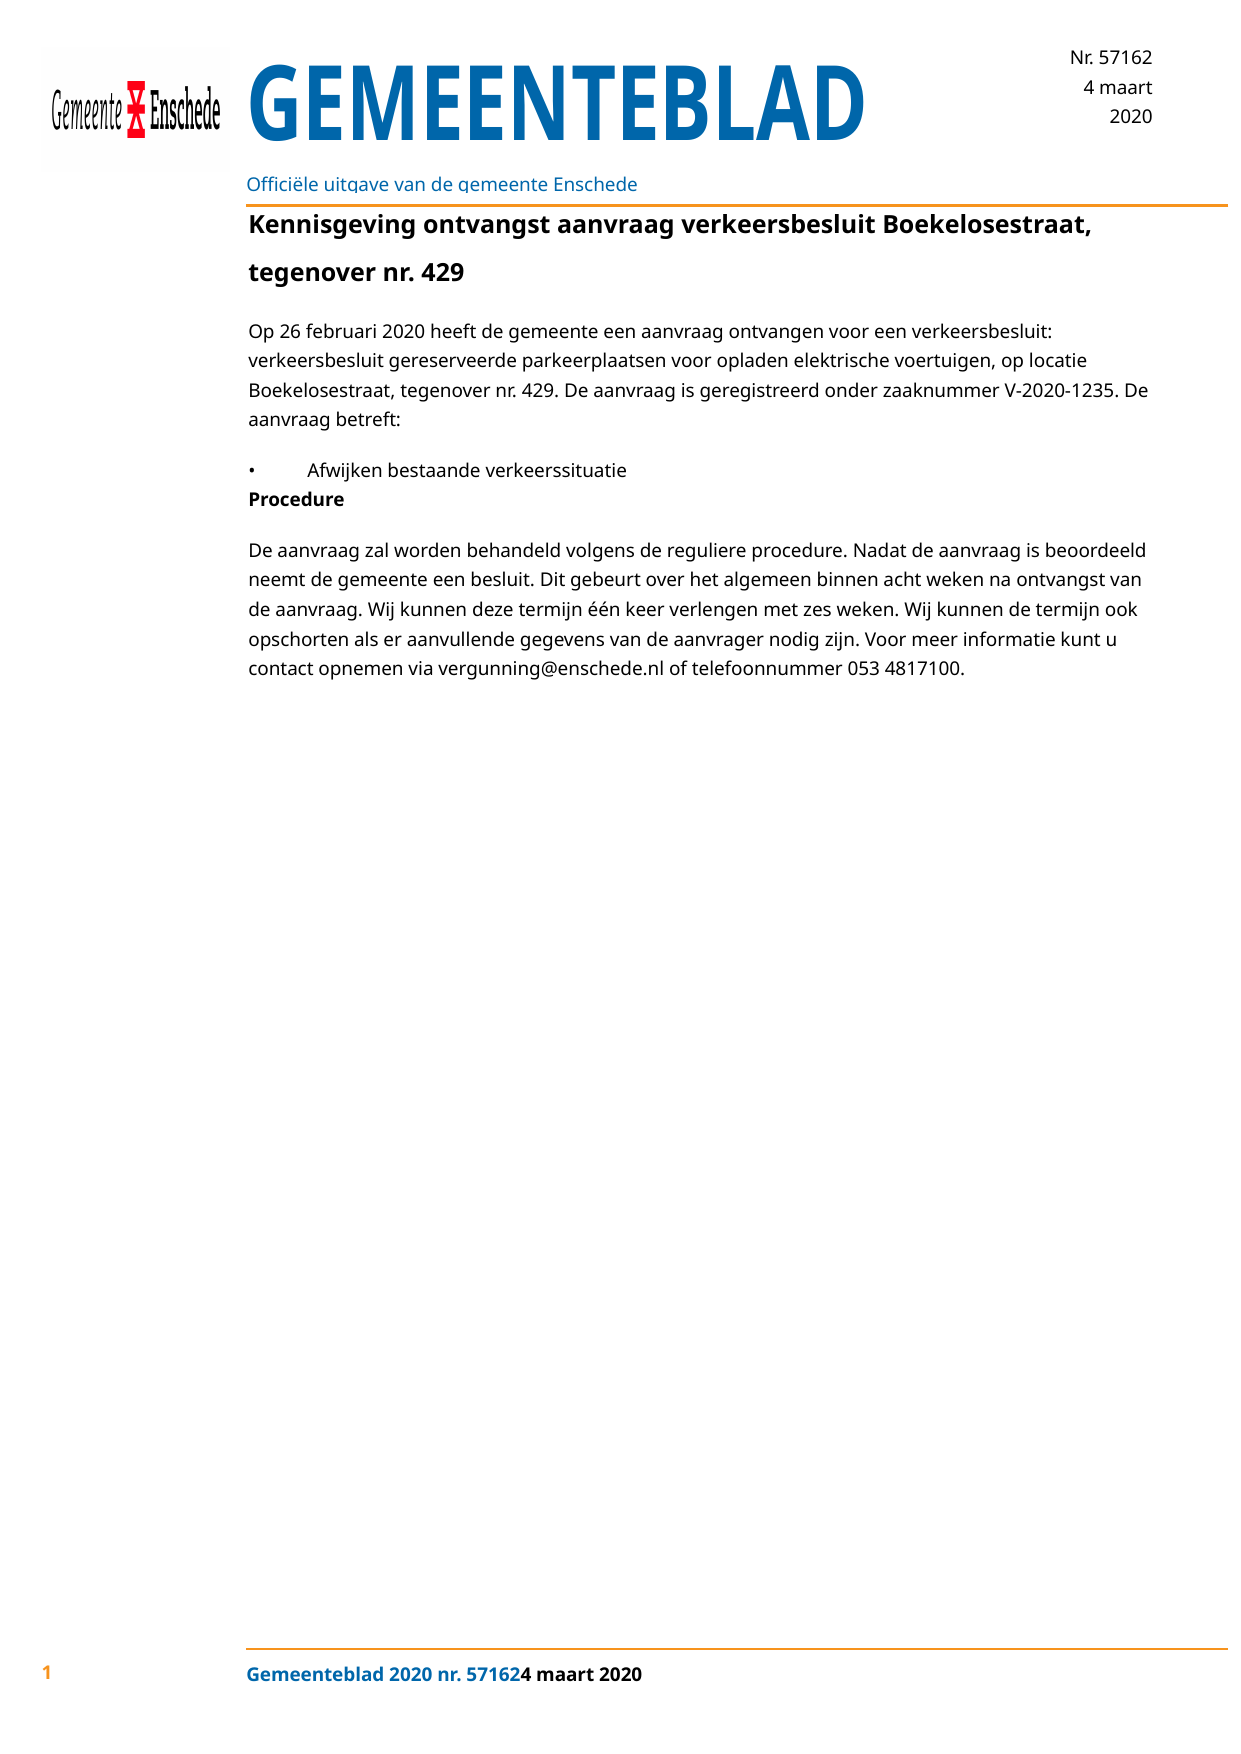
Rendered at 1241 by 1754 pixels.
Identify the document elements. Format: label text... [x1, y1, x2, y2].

list Afwijken bestaande verkeerssituatie [248, 457, 1152, 483]
text Procedure [248, 487, 1152, 512]
text Kennisgeving ontvangst aanvraag verkeersbesluit Boekelosestraat, tegenover nr. 429 [248, 207, 1152, 288]
picture [41, 47, 231, 172]
text De aanvraag zal worden behandeld volgens de reguliere procedure. Nadat de aanvraag is beoordeeld neemt de gemeente een besluit. Dit gebeurt over het algemeen binnen acht weken na ontvangst van de aanvraag. Wij kunnen deze termijn één keer verlengen met zes weken. Wij kunnen de termijn ook opschorten als er aanvullende gegevens van de aanvrager nodig zijn. Voor meer informatie kunt u contact opnemen via vergunning@enschede.nl of telefoonnummer 053 4817100. [248, 537, 1152, 681]
text Op 26 februari 2020 heeft de gemeente een aanvraag ontvangen voor een verkeersbesluit: verkeersbesluit gereserveerde parkeerplaatsen voor opladen elektrische voertuigen, op locatie Boekelosestraat, tegenover nr. 429. De aanvraag is geregistreerd onder zaaknummer V-2020-1235. De aanvraag betreft: [248, 318, 1152, 432]
